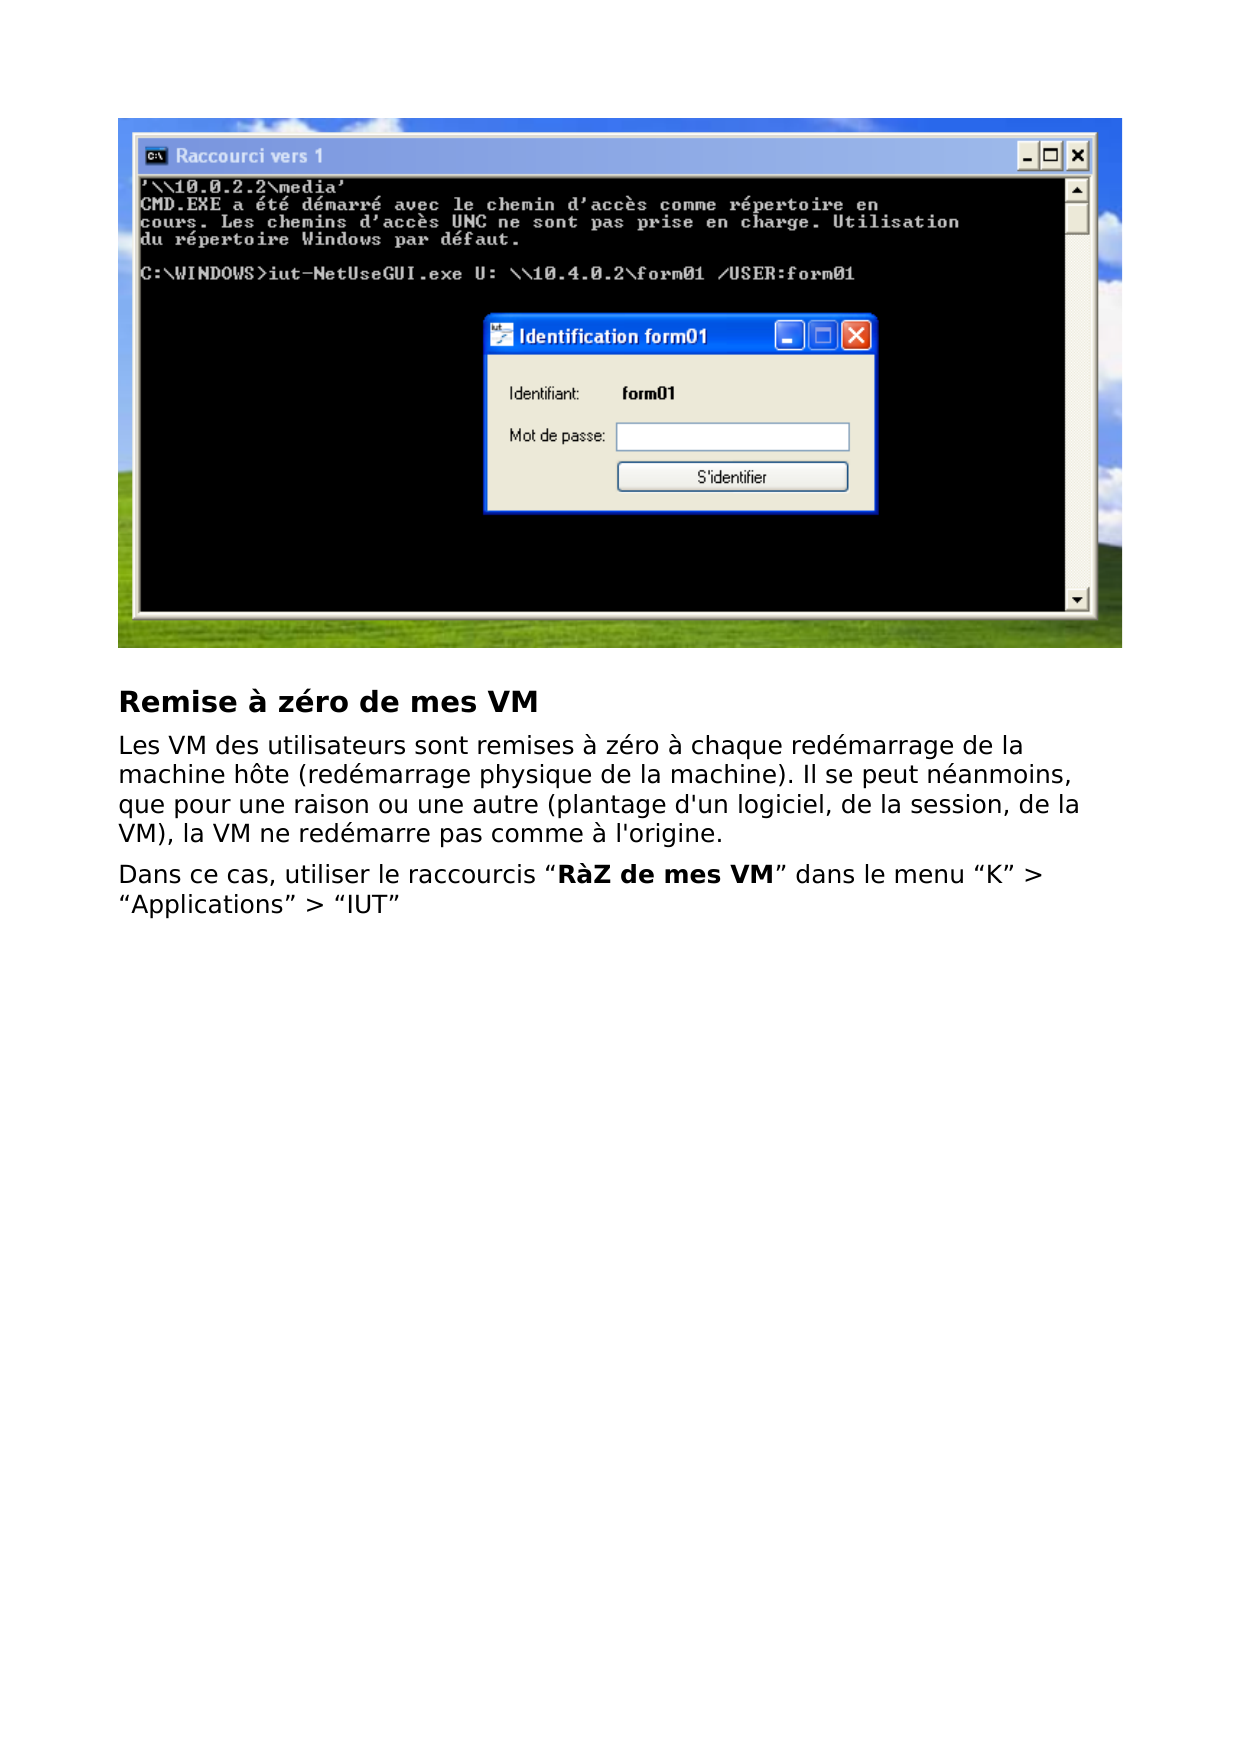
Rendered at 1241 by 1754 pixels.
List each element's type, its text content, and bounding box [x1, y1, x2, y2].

picture [118, 118, 1123, 648]
text Les VM des utilisateurs sont remises à zéro à chaque redémarrage de la machine hôte (redémarrage physique de la machine). Il se peut néanmoins, que pour une raison ou une autre (plantage d'un logiciel, de la session, de la VM), la VM ne redémarre pas comme à l'origine. [118, 731, 1122, 848]
text Dans ce cas, utiliser le raccourcis “RàZ de mes VM” dans le menu “K” > “Applications” > “IUT” [118, 861, 1122, 919]
subtitle Remise à zéro de mes VM [118, 685, 1122, 719]
